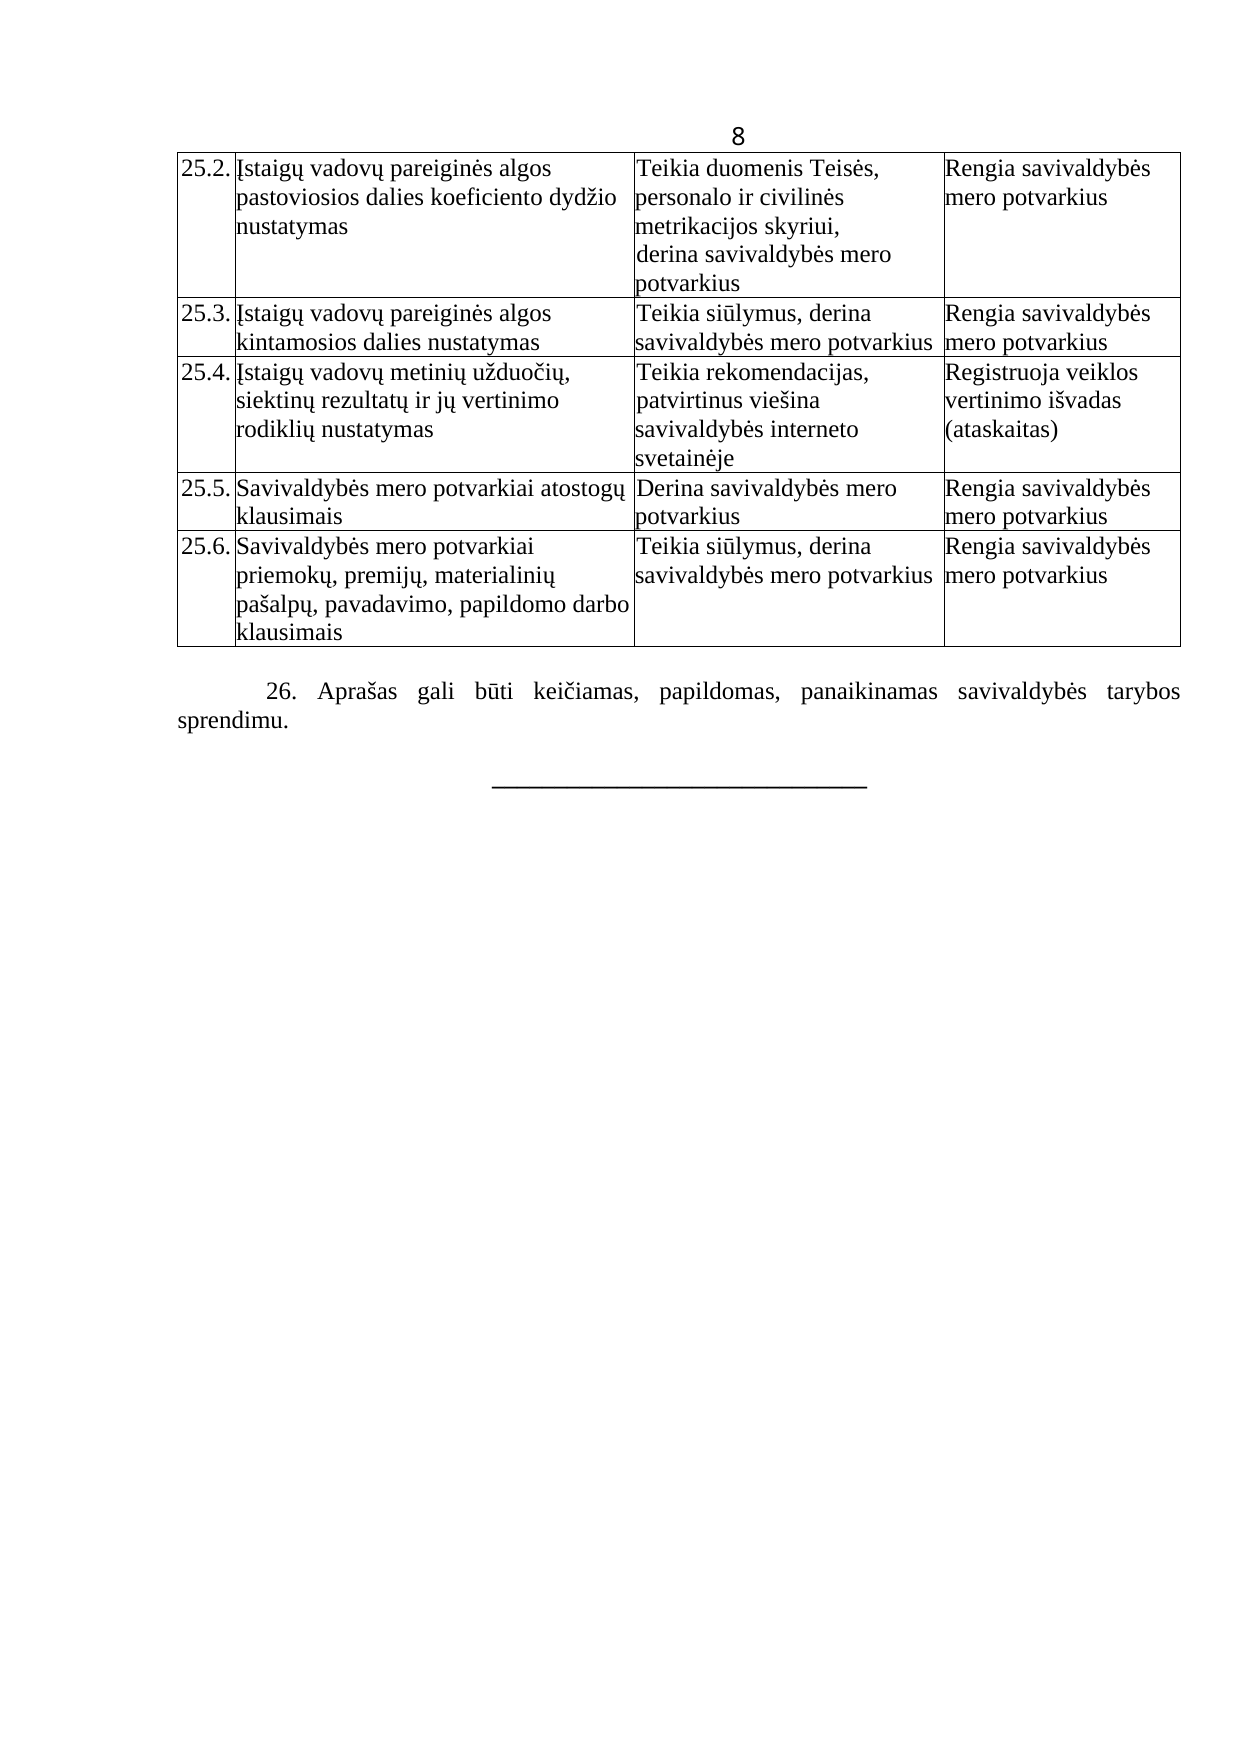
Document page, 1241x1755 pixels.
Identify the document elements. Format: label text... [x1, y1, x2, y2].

table_cell Derina savivaldybės mero potvarkius [635, 473, 944, 530]
table_cell Teikia siūlymus, derina savivaldybės mero potvarkius [635, 531, 944, 646]
table_cell 25.4. [178, 357, 235, 472]
table_cell 25.3. [178, 298, 235, 356]
text 26. Aprašas gali būti keičiamas, papildomas, panaikinamas savivaldybės tarybos sprendimu. [177, 676, 1181, 733]
table_cell Rengia savivaldybės mero potvarkius [945, 153, 1180, 297]
text ______________________________ [177, 762, 1181, 791]
table_cell Teikia duomenis Teisės, personalo ir civilinės metrikacijos skyriui, derina savivaldybės mero potvarkius [635, 153, 944, 297]
table_cell Rengia savivaldybės mero potvarkius [945, 531, 1180, 646]
table_cell Savivaldybės mero potvarkiai priemokų, premijų, materialinių pašalpų, pavadavimo, papildomo darbo klausimais [236, 531, 634, 646]
table_cell Įstaigų vadovų pareiginės algos kintamosios dalies nustatymas [236, 298, 634, 356]
table_cell Rengia savivaldybės mero potvarkius [945, 473, 1180, 530]
table_cell Įstaigų vadovų pareiginės algos pastoviosios dalies koeficiento dydžio nustatymas [236, 153, 634, 297]
table_cell Savivaldybės mero potvarkiai atostogų klausimais [236, 473, 634, 530]
table_cell 25.6. [178, 531, 235, 646]
table_cell 25.5. [178, 473, 235, 530]
table_cell Teikia siūlymus, derina savivaldybės mero potvarkius [635, 298, 944, 356]
table_cell Rengia savivaldybės mero potvarkius [945, 298, 1180, 356]
table_cell Įstaigų vadovų metinių užduočių, siektinų rezultatų ir jų vertinimo rodiklių nustatymas [236, 357, 634, 472]
table_cell Teikia rekomendacijas, patvirtinus viešina savivaldybės interneto svetainėje [635, 357, 944, 472]
table_cell 25.2. [178, 153, 235, 297]
table_cell Registruoja veiklos vertinimo išvadas (ataskaitas) [945, 357, 1180, 472]
